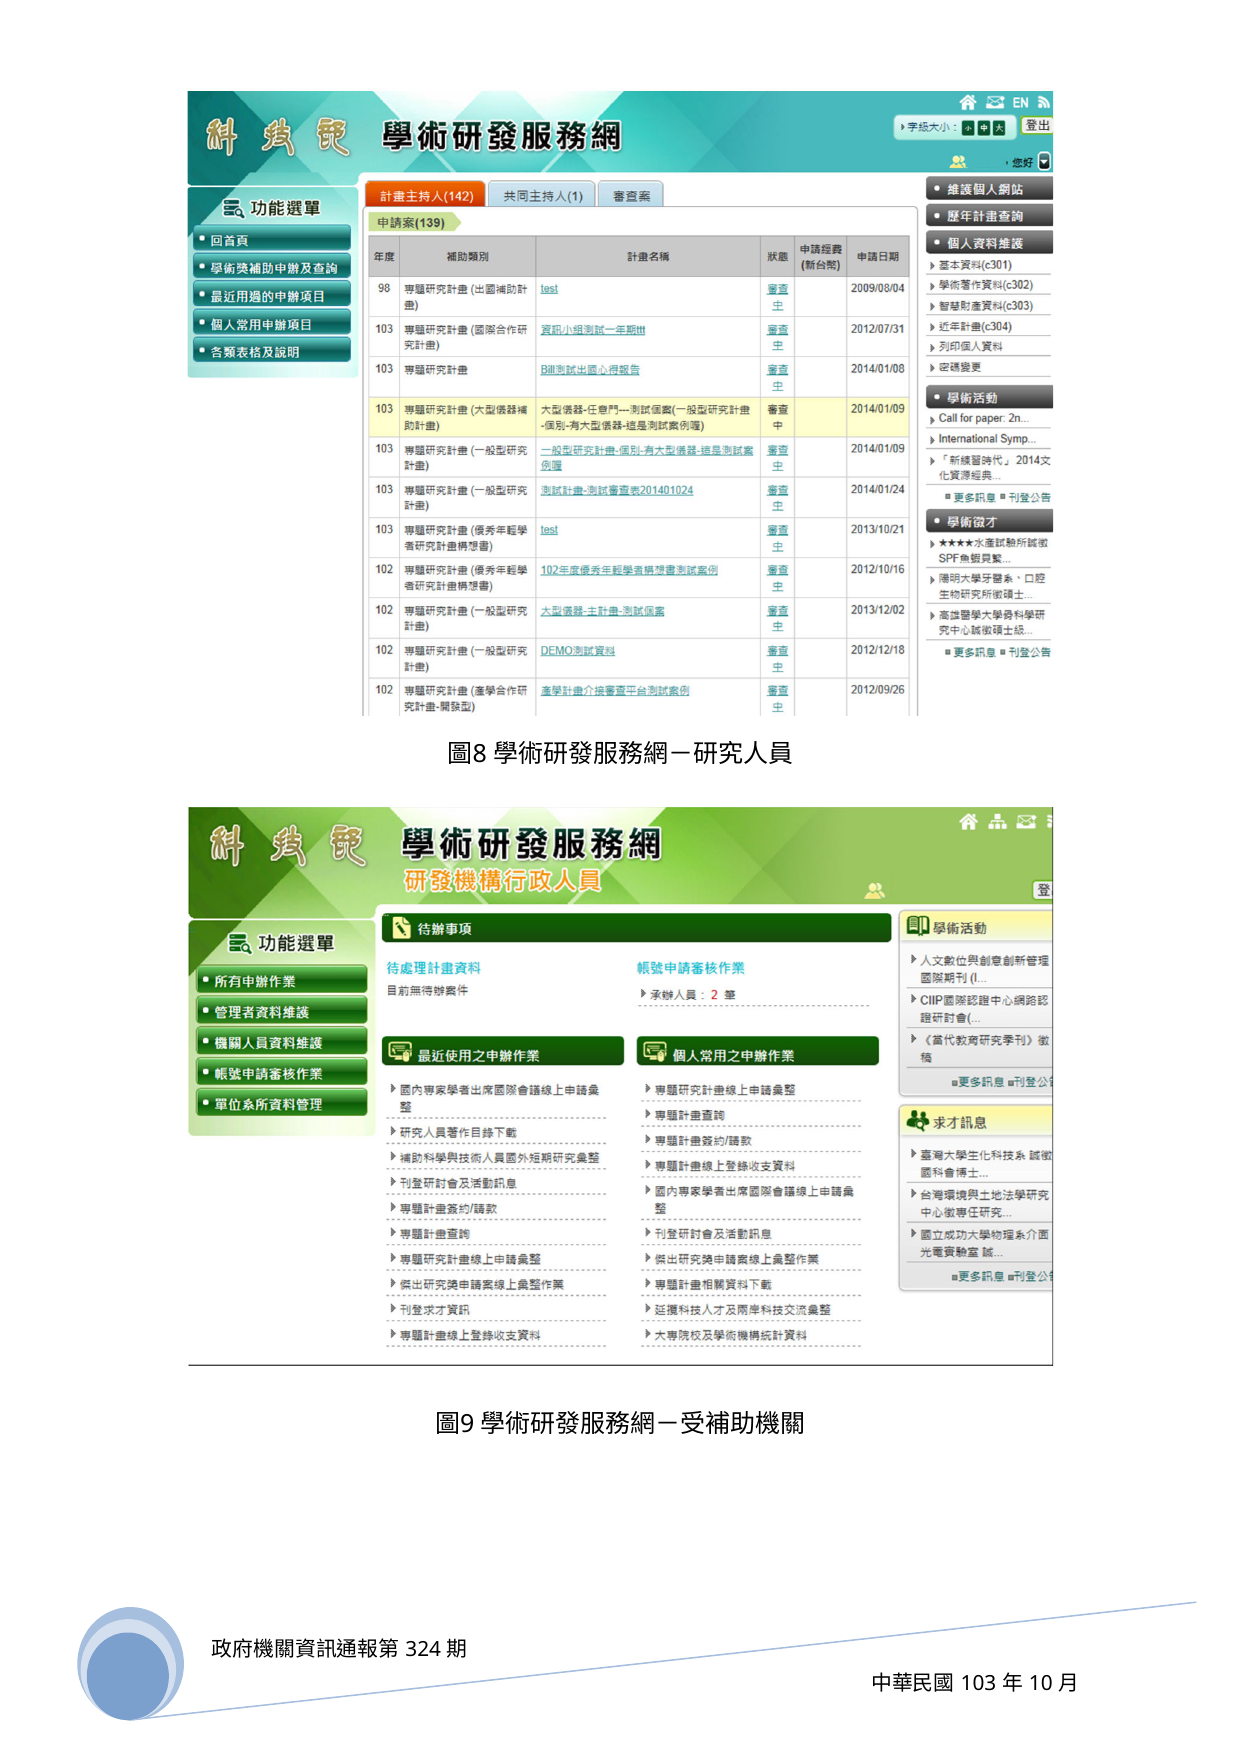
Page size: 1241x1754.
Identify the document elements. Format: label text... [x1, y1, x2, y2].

text 圖9 學術研發服務網－受補助機關 [187, 1403, 1053, 1439]
text 圖8 學術研發服務網－研究人員 [187, 734, 1053, 770]
